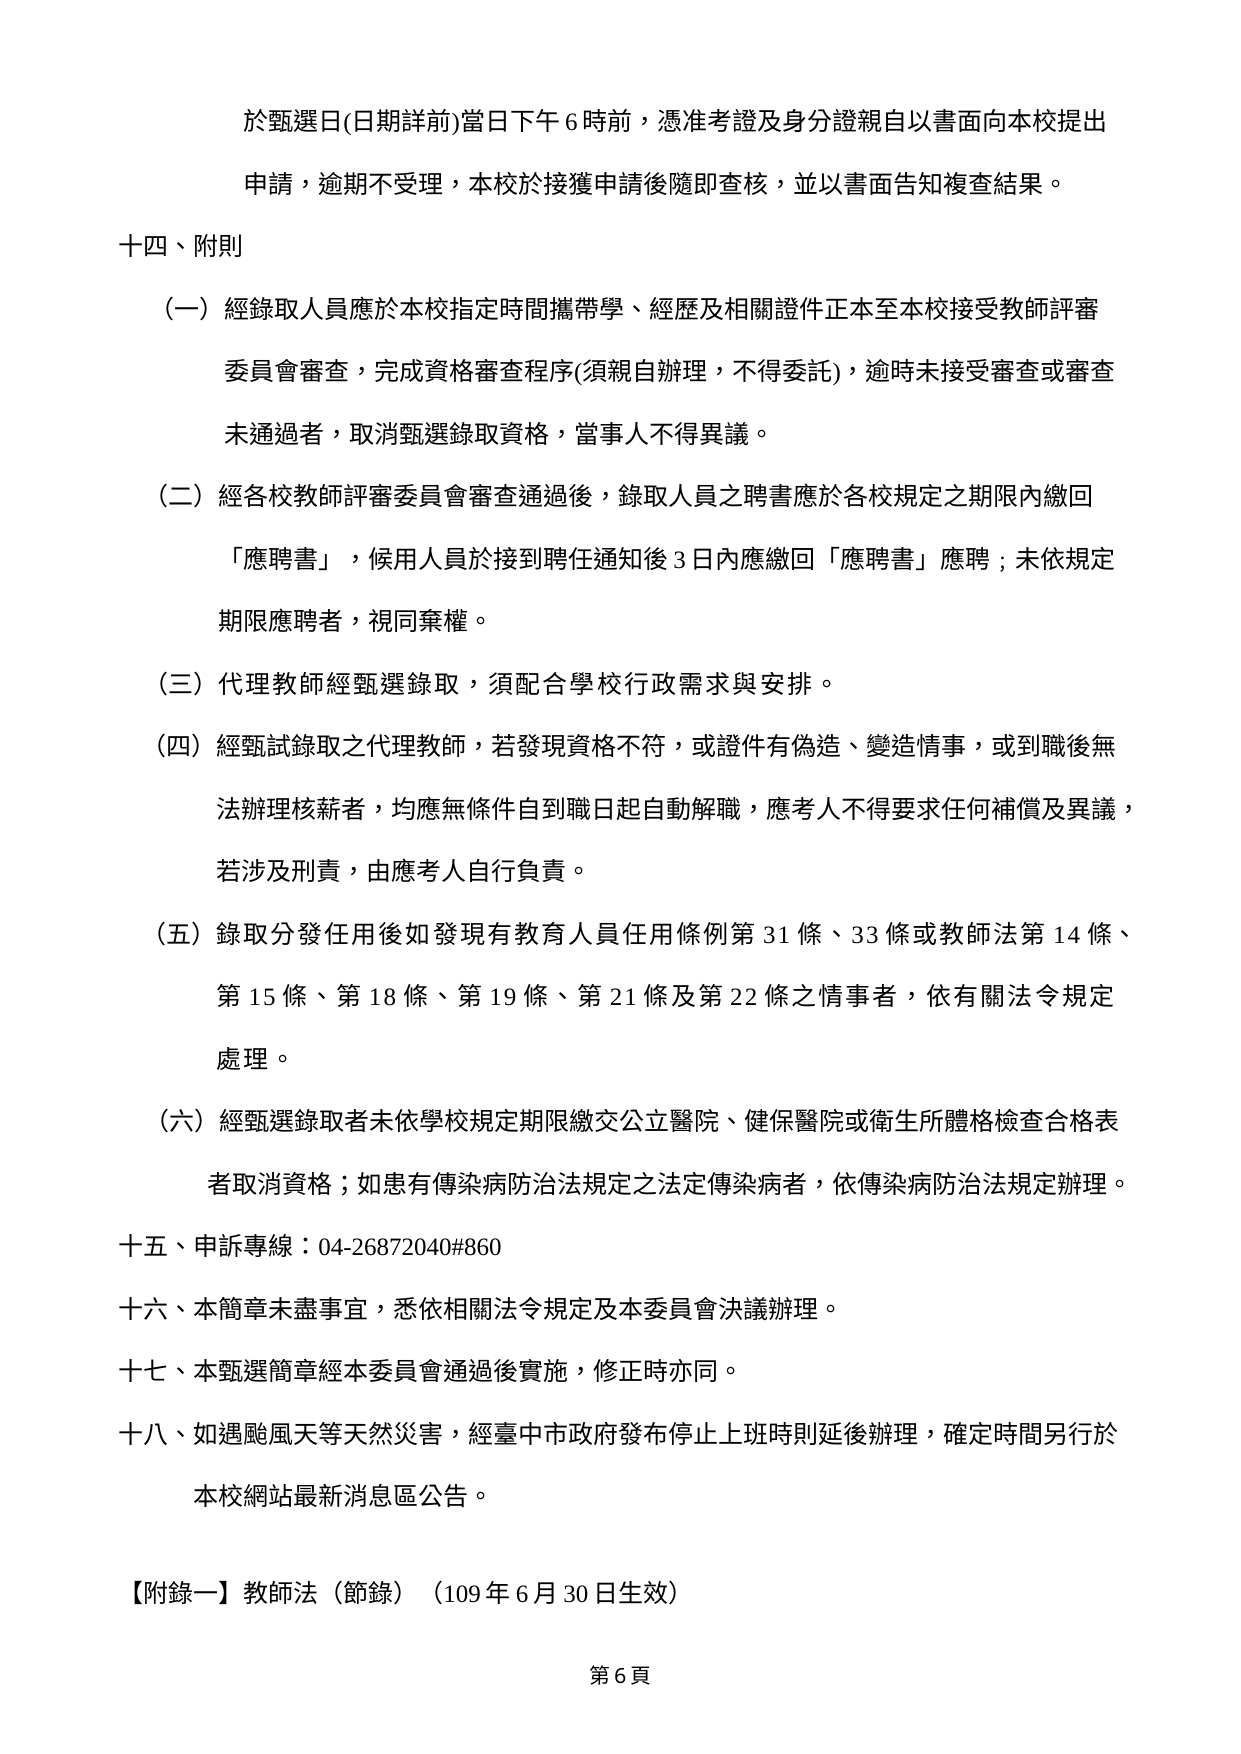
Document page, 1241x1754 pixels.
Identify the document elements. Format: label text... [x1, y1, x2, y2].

text 十八、如遇颱風天等天然災害，經臺中市政府發布停止上班時則延後辦理，確定時間另行於本校網站最新消息區公告。 [118, 1391, 1122, 1516]
text （五）錄取分發任用後如發現有教育人員任用條例第31條、33條或教師法第14條、第15條、第18條、第19條、第21條及第22條之情事者，依有關法令規定處理。 [141, 891, 1122, 1078]
text 十四、附則 [118, 203, 1122, 266]
text 於甄選日(日期詳前)當日下午6時前，憑准考證及身分證親自以書面向本校提出申請，逾期不受理，本校於接獲申請後隨即查核，並以書面告知複查結果。 [243, 78, 1122, 203]
text 【附錄一】教師法（節錄）（109年6月30日生效） [118, 1550, 1122, 1613]
text （六）經甄選錄取者未依學校規定期限繳交公立醫院、健保醫院或衛生所體格檢查合格表者取消資格；如患有傳染病防治法規定之法定傳染病者，依傳染病防治法規定辦理。 [144, 1078, 1122, 1203]
text （一）經錄取人員應於本校指定時間攜帶學、經歷及相關證件正本至本校接受教師評審委員會審查，完成資格審查程序(須親自辦理，不得委託)，逾時未接受審查或審查未通過者，取消甄選錄取資格，當事人不得異議。 [149, 266, 1122, 453]
text 十七、本甄選簡章經本委員會通過後實施，修正時亦同。 [118, 1328, 1122, 1391]
text （四）經甄試錄取之代理教師，若發現資格不符，或證件有偽造、變造情事，或到職後無法辦理核薪者，均應無條件自到職日起自動解職，應考人不得要求任何補償及異議，若涉及刑責，由應考人自行負責。 [141, 703, 1122, 891]
text （三）代理教師經甄選錄取，須配合學校行政需求與安排。 [118, 641, 1122, 703]
text （二）經各校教師評審委員會審查通過後，錄取人員之聘書應於各校規定之期限內繳回「應聘書」，候用人員於接到聘任通知後3日內應繳回「應聘書」應聘﹔未依規定期限應聘者，視同棄權。 [143, 453, 1122, 641]
text 十五、申訴專線：04-26872040#860 [118, 1203, 1122, 1266]
text 十六、本簡章未盡事宜，悉依相關法令規定及本委員會決議辦理。 [118, 1266, 1122, 1328]
